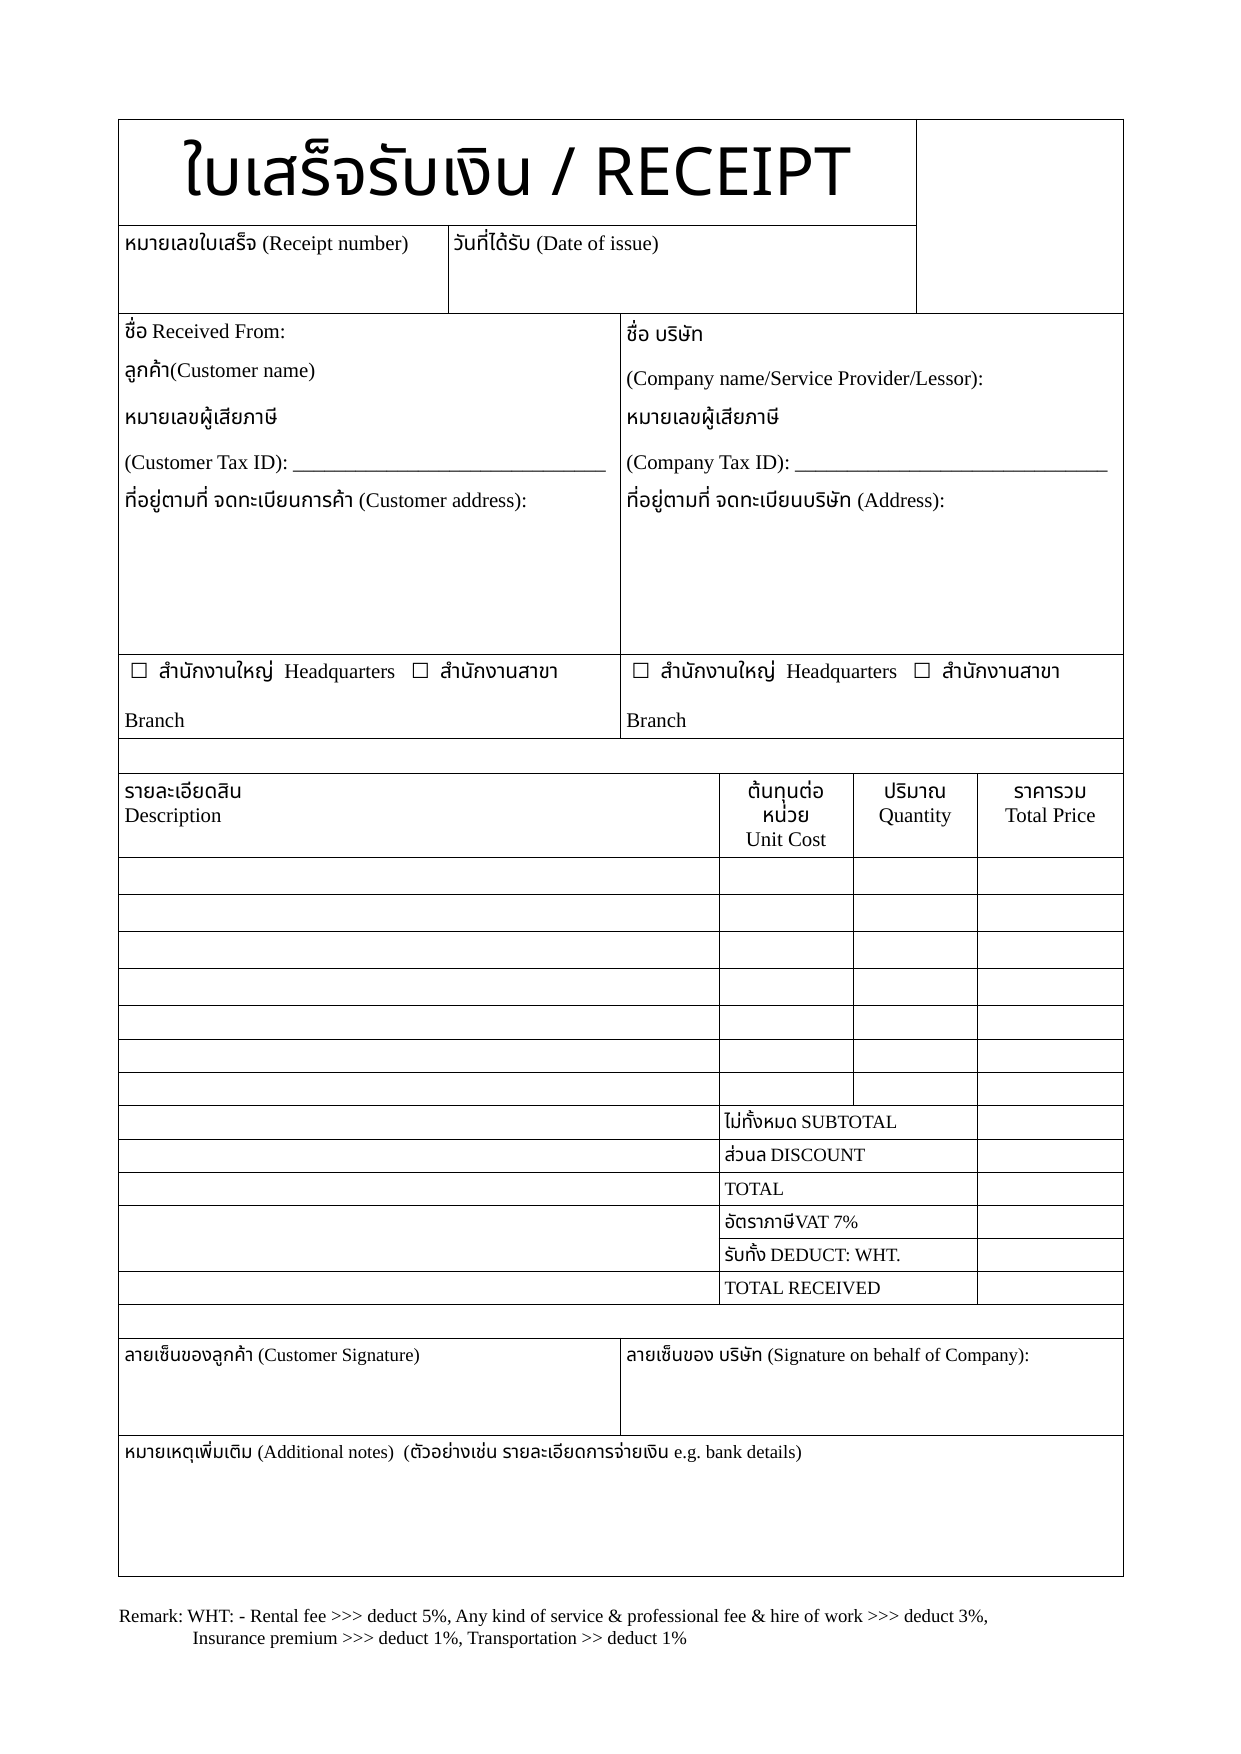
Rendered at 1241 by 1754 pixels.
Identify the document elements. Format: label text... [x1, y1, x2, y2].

table_cell [978, 1106, 1123, 1138]
text Remark: WHT: - Rental fee >>> deduct 5%, Any kind of service & professional fee & hire of work >>> deduct 3%, [118, 1605, 1122, 1627]
table_cell [119, 858, 719, 893]
table_cell ต้นทุนต่อหน่วย Unit Cost [720, 774, 853, 857]
table_cell [978, 858, 1123, 893]
table_cell ไม่ทั้งหมดSUBTOTAL [720, 1106, 977, 1138]
text Insurance premium >>> deduct 1%, Transportation >> deduct 1% [118, 1627, 1122, 1648]
table_cell [854, 969, 977, 1004]
table_cell [978, 895, 1123, 931]
table_cell [119, 1173, 719, 1205]
table_cell [119, 739, 1123, 773]
table_cell ลายเซ็นของ บริษัท (Signature on behalf of Company): [621, 1339, 1123, 1435]
table_cell รายละเอียดสิน Description [119, 774, 719, 857]
table_cell [720, 932, 853, 967]
table_cell TOTAL [720, 1173, 977, 1205]
table_cell [119, 1206, 719, 1271]
table_cell ราคารวม Total Price [978, 774, 1123, 857]
table_cell [854, 895, 977, 931]
table_cell [119, 1040, 719, 1072]
table_cell หมายเหตุเพิ่มเติม (Additional notes) (ตัวอย่างเช่น รายละเอียดการจ่ายเงิน e.g. bank details) [119, 1436, 1123, 1576]
table_header ใบเสร็จรับเงิน / RECEIPT [119, 120, 916, 225]
table_cell [720, 895, 853, 931]
table_cell [978, 1006, 1123, 1039]
table_cell [854, 932, 977, 967]
table_cell [978, 1239, 1123, 1271]
table_cell [854, 1006, 977, 1039]
table_cell [978, 969, 1123, 1004]
table_cell วันที่ได้รับ (Date of issue) [449, 226, 916, 313]
table_cell [119, 1106, 719, 1138]
table_cell TOTAL RECEIVED [720, 1272, 977, 1304]
table_cell [978, 932, 1123, 967]
table_cell ☐ สำนักงานใหญ่ Headquarters ☐ สำนักงานสาขา Branch [119, 655, 620, 737]
table_cell [720, 1073, 853, 1105]
table_cell [119, 1272, 719, 1304]
table_cell ปริมาณ Quantity [854, 774, 977, 857]
table_cell [978, 1272, 1123, 1304]
table_cell [119, 1006, 719, 1039]
table_cell [978, 1206, 1123, 1238]
table_cell [720, 1006, 853, 1039]
table_cell [978, 1140, 1123, 1172]
table_cell [854, 1073, 977, 1105]
table_cell [978, 1173, 1123, 1205]
table_cell [978, 1040, 1123, 1072]
table_cell หมายเลขใบเสร็จ (Receipt number) [119, 226, 448, 313]
table_cell [854, 858, 977, 893]
table_cell ชื่อ บริษัท (Company name/Service Provider/Lessor): หมายเลขผู้เสียภาษี (Company Tax ID): ______________________________ ที่อยู่ตามที่ จดทะเบียนบริษัท (Address): [621, 314, 1123, 653]
table_cell [119, 1073, 719, 1105]
table_header [917, 120, 1123, 313]
table_cell [720, 1040, 853, 1072]
table_cell [720, 858, 853, 893]
table_cell [119, 969, 719, 1004]
table_cell ลายเซ็นของลูกค้า (Customer Signature) [119, 1339, 620, 1435]
table_cell [119, 1305, 1123, 1337]
table_cell ชื่อReceived From: ลูกค้า(Customer name) หมายเลขผู้เสียภาษี (Customer Tax ID): ______________________________ ที่อยู่ตามที่ จดทะเบียนการค้า (Customer address): [119, 314, 620, 653]
table_cell [978, 1073, 1123, 1105]
table_cell ☐ สำนักงานใหญ่ Headquarters ☐ สำนักงานสาขา Branch [621, 655, 1123, 737]
table_cell รับทั้งDEDUCT: WHT. [720, 1239, 977, 1271]
table_cell [119, 895, 719, 931]
table_cell ส่วนลDISCOUNT [720, 1140, 977, 1172]
table_cell [119, 1140, 719, 1172]
table_cell [854, 1040, 977, 1072]
table_cell [720, 969, 853, 1004]
table_cell [119, 932, 719, 967]
table_cell อัตราภาษีVAT 7% [720, 1206, 977, 1238]
